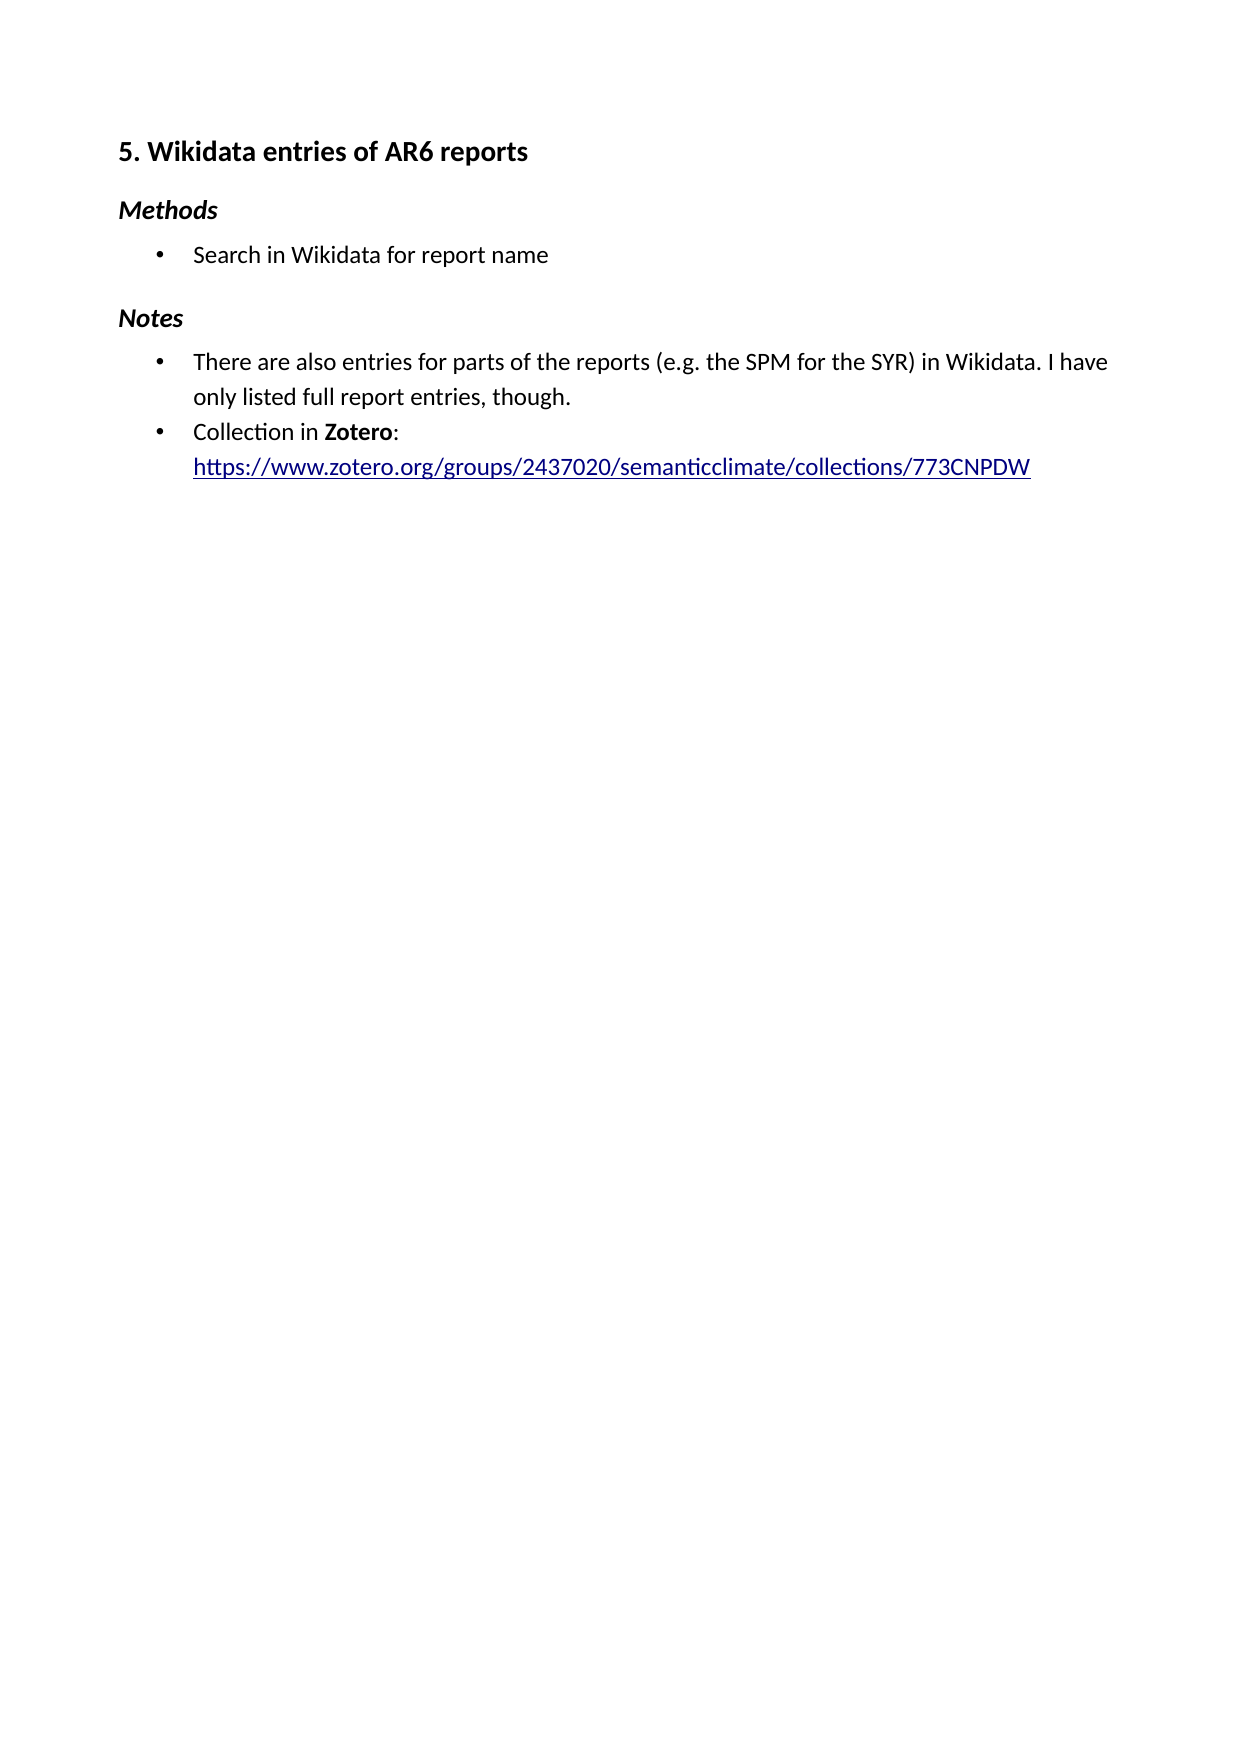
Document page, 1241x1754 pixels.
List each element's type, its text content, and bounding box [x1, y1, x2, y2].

subtitle 5. Wikidata entries of AR6 reports [118, 133, 1122, 168]
list There are also entries for parts of the reports (e.g. the SPM for the SYR) in Wikidata. I have only listed full report entries, though. [156, 346, 1122, 412]
subtitle Methods [118, 193, 1122, 226]
list Collection in Zotero: https://www.zotero.org/groups/2437020/semanticclimate/collections/773CNPDW [156, 416, 1122, 482]
subtitle Notes [118, 301, 1122, 334]
list Search in Wikidata for report name [156, 239, 1122, 269]
